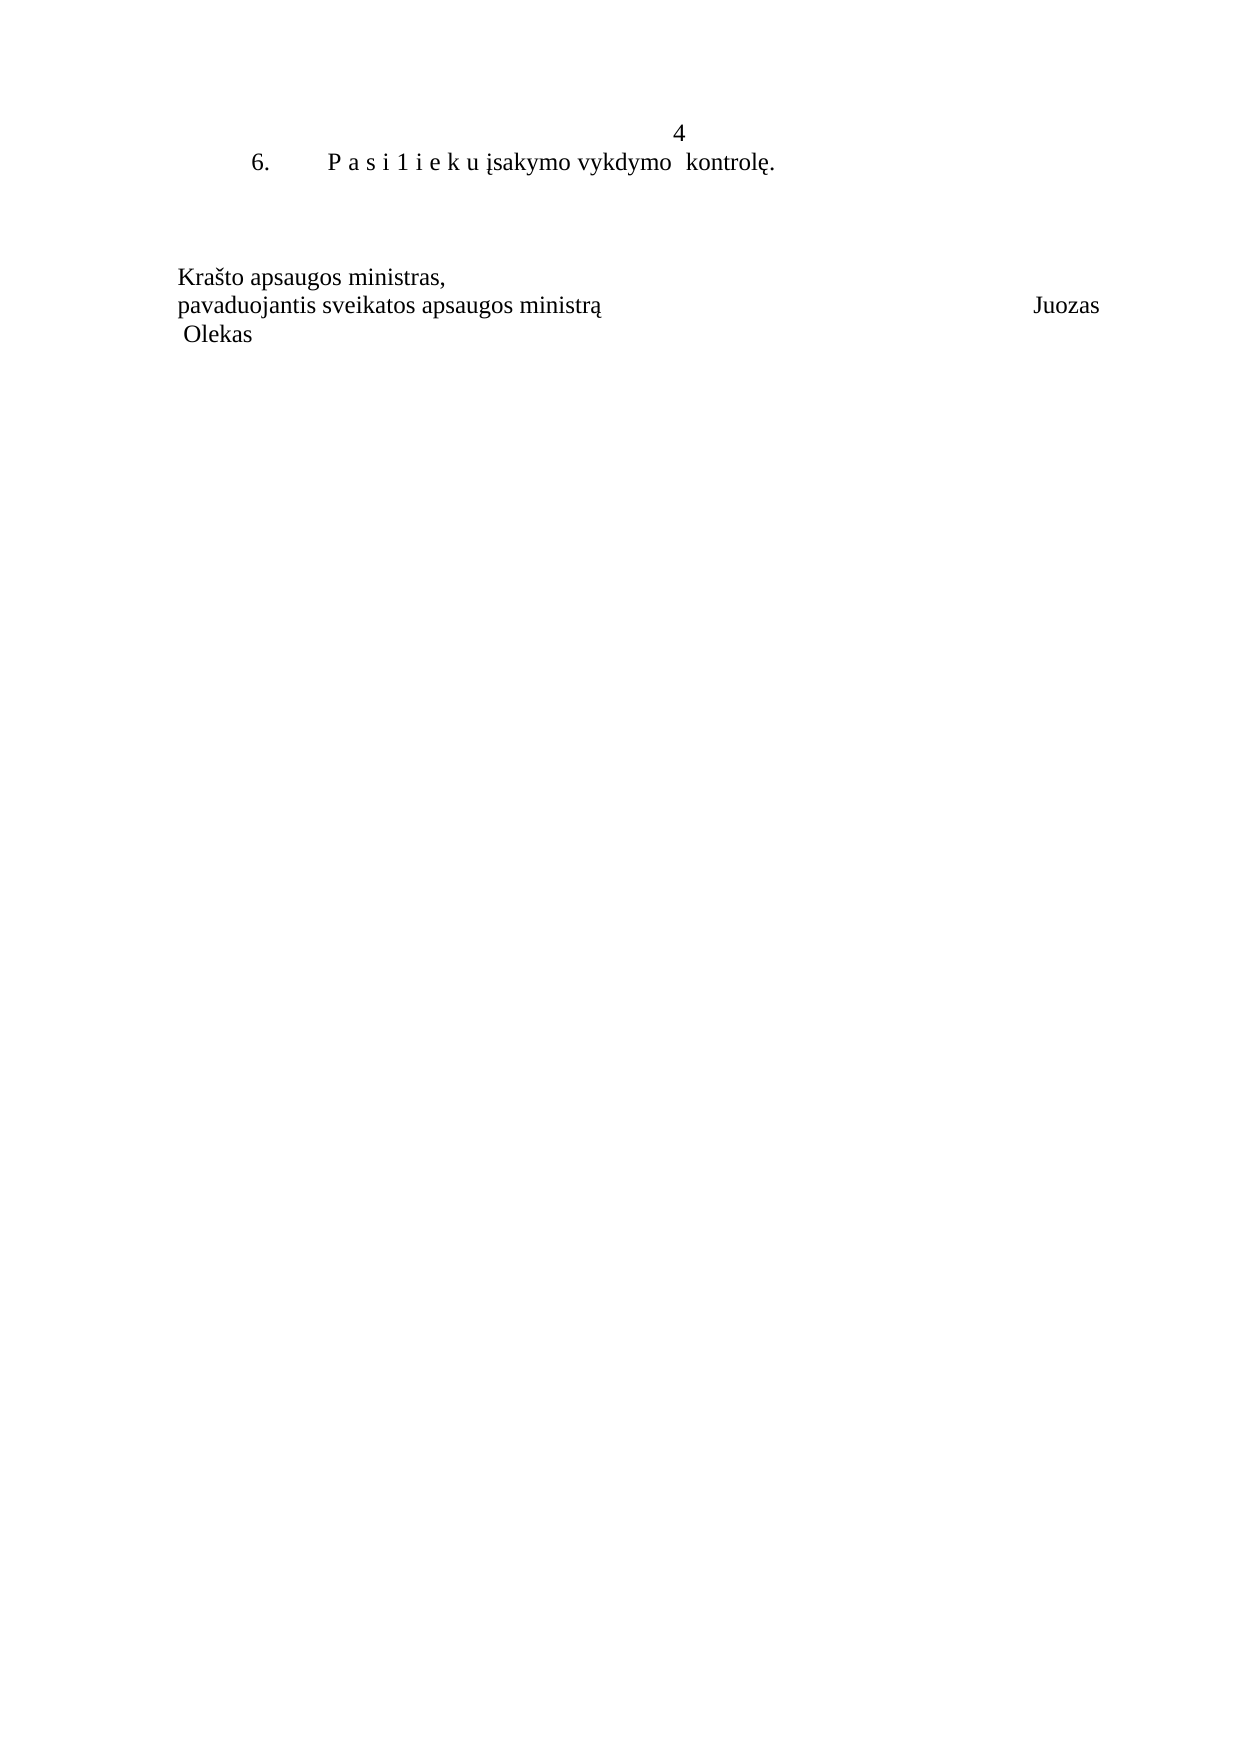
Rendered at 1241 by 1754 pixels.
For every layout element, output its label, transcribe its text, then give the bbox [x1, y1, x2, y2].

text 6. P a s i 1 i e k u įsakymo vykdymo kontrolę. [177, 147, 1177, 176]
text Krašto apsaugos ministras, [177, 262, 1181, 291]
text pavaduojantis sveikatos apsaugos ministrą Juozas Olekas [177, 291, 1175, 348]
